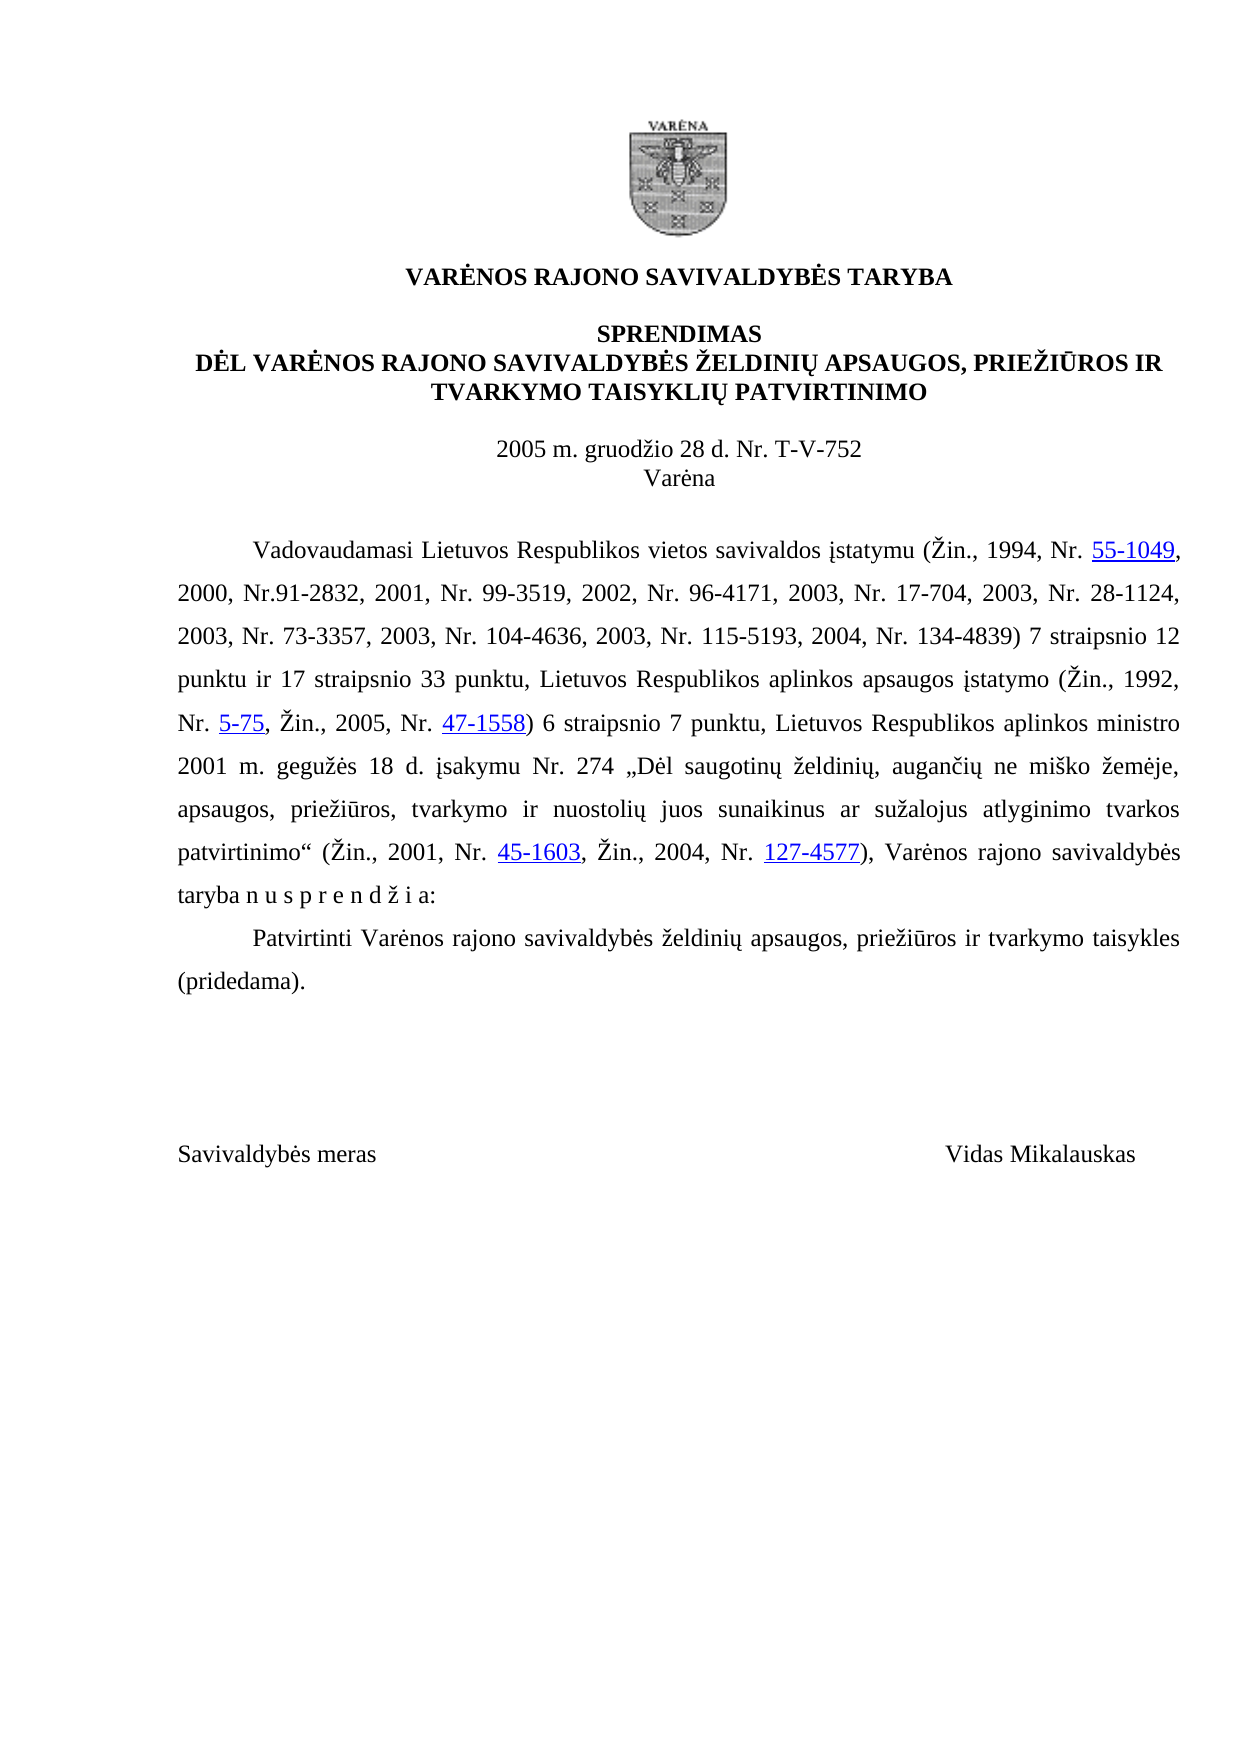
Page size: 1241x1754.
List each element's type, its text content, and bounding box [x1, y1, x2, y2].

text DĖL VARĖNOS RAJONO SAVIVALDYBĖS ŽELDINIŲ APSAUGOS, PRIEŽIŪROS IR TVARKYMO TAISYKLIŲ PATVIRTINIMO [177, 348, 1181, 406]
text Varėna [177, 463, 1181, 492]
text Patvirtinti Varėnos rajono savivaldybės želdinių apsaugos, priežiūros ir tvarkymo taisykles (pridedama). [177, 923, 1181, 995]
text 2005 m. gruodžio 28 d. Nr. T-V-752 [177, 434, 1181, 463]
text SPRENDIMAS [177, 319, 1181, 348]
text Vadovaudamasi Lietuvos Respublikos vietos savivaldos įstatymu (Žin., 1994, Nr. 55-1049, 2000, Nr.91-2832, 2001, Nr. 99-3519, 2002, Nr. 96-4171, 2003, Nr. 17-704, 2003, Nr. 28-1124, 2003, Nr. 73-3357, 2003, Nr. 104-4636, 2003, Nr. 115-5193, 2004, Nr. 134-4839) 7 straipsnio 12 punktu ir 17 straipsnio 33 punktu, Lietuvos Respublikos aplinkos apsaugos įstatymo (Žin., 1992, Nr. 5-75, Žin., 2005, Nr. 47-1558) 6 straipsnio 7 punktu, Lietuvos Respublikos aplinkos ministro 2001 m. gegužės 18 d. įsakymu Nr. 274 „Dėl saugotinų želdinių, augančių ne miško žemėje, apsaugos, priežiūros, tvarkymo ir nuostolių juos sunaikinus ar sužalojus atlyginimo tvarkos patvirtinimo“ (Žin., 2001, Nr. 45-1603, Žin., 2004, Nr. 127-4577), Varėnos rajono savivaldybės taryba n u s p r e n d ž i a: [177, 535, 1181, 909]
text VARĖNOS RAJONO SAVIVALDYBĖS TARYBA [177, 262, 1181, 291]
text Savivaldybės meras Vidas Mikalauskas [177, 1139, 1181, 1168]
